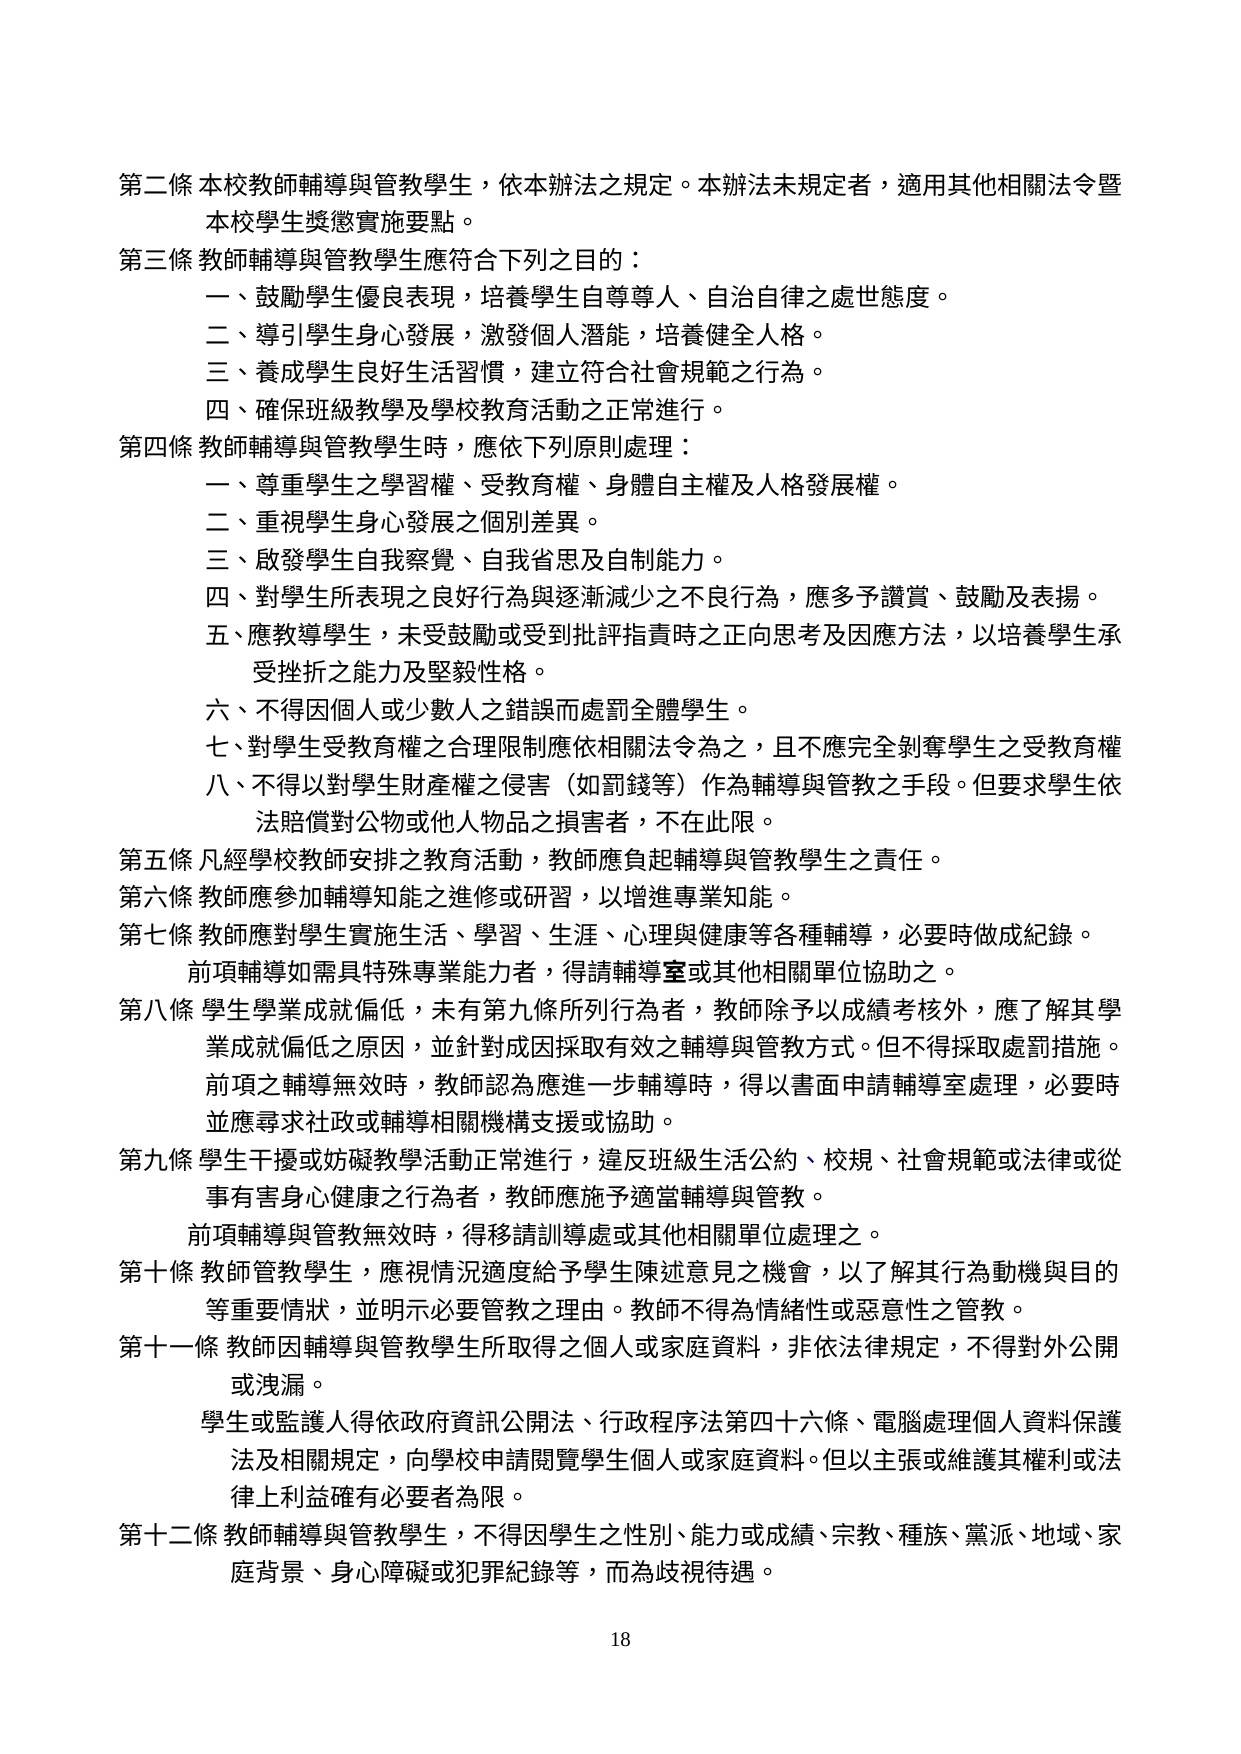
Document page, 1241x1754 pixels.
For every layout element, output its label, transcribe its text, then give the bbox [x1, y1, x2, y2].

text 第四條 教師輔導與管教學生時，應依下列原則處理： [118, 427, 1122, 464]
text 八、不得以對學生財產權之侵害（如罰錢等）作為輔導與管教之手段。但要求學生依法賠償對公物或他人物品之損害者，不在此限。 [206, 764, 1122, 839]
text 第九條 學生干擾或妨礙教學活動正常進行，違反班級生活公約、校規、社會規範或法律或從事有害身心健康之行為者，教師應施予適當輔導與管教。 [118, 1139, 1122, 1214]
text 前項輔導如需具特殊專業能力者，得請輔導室或其他相關單位協助之。 [168, 952, 1122, 989]
text 四、對學生所表現之良好行為與逐漸減少之不良行為，應多予讚賞、鼓勵及表揚。 [118, 577, 1122, 614]
text 第十一條 教師因輔導與管教學生所取得之個人或家庭資料，非依法律規定，不得對外公開或洩漏。 [118, 1327, 1122, 1402]
text 三、啟發學生自我察覺、自我省思及自制能力。 [118, 539, 1122, 577]
text 第三條 教師輔導與管教學生應符合下列之目的： [118, 239, 1122, 277]
text 一、尊重學生之學習權、受教育權、身體自主權及人格發展權。 [118, 464, 1122, 502]
text 一、鼓勵學生優良表現，培養學生自尊尊人、自治自律之處世態度。 [118, 277, 1122, 314]
text 二、導引學生身心發展，激發個人潛能，培養健全人格。 [118, 314, 1122, 352]
text 第六條 教師應參加輔導知能之進修或研習，以增進專業知能。 [118, 877, 1122, 914]
text 六、不得因個人或少數人之錯誤而處罰全體學生。 [118, 689, 1122, 727]
text 第八條 學生學業成就偏低，未有第九條所列行為者，教師除予以成績考核外，應了解其學業成就偏低之原因，並針對成因採取有效之輔導與管教方式。但不得採取處罰措施。 [118, 989, 1122, 1064]
text 第二條 本校教師輔導與管教學生，依本辦法之規定。本辦法未規定者，適用其他相關法令暨本校學生獎懲實施要點。 [118, 164, 1122, 239]
text 前項輔導與管教無效時，得移請訓導處或其他相關單位處理之。 [168, 1214, 1122, 1252]
text 前項之輔導無效時，教師認為應進一步輔導時，得以書面申請輔導室處理，必要時並應尋求社政或輔導相關機構支援或協助。 [206, 1064, 1122, 1139]
text 四、確保班級教學及學校教育活動之正常進行。 [118, 389, 1122, 427]
text 五、應教導學生，未受鼓勵或受到批評指責時之正向思考及因應方法，以培養學生承受挫折之能力及堅毅性格。 [205, 614, 1122, 689]
text 第十二條 教師輔導與管教學生，不得因學生之性別、能力或成績、宗教、種族、黨派、地域、家庭背景、身心障礙或犯罪紀錄等，而為歧視待遇。 [118, 1514, 1122, 1589]
text 第七條 教師應對學生實施生活、學習、生涯、心理與健康等各種輔導，必要時做成紀錄。 [118, 914, 1122, 952]
text 學生或監護人得依政府資訊公開法、行政程序法第四十六條、電腦處理個人資料保護法及相關規定，向學校申請閱覽學生個人或家庭資料。但以主張或維護其權利或法律上利益確有必要者為限。 [168, 1402, 1122, 1514]
text 第十條 教師管教學生，應視情況適度給予學生陳述意見之機會，以了解其行為動機與目的等重要情狀，並明示必要管教之理由。教師不得為情緒性或惡意性之管教。 [118, 1252, 1122, 1327]
text 七、對學生受教育權之合理限制應依相關法令為之，且不應完全剝奪學生之受教育權。 [118, 727, 1122, 764]
text 二、重視學生身心發展之個別差異。 [118, 502, 1122, 539]
text 三、養成學生良好生活習慣，建立符合社會規範之行為。 [118, 352, 1122, 389]
text 第五條 凡經學校教師安排之教育活動，教師應負起輔導與管教學生之責任。 [118, 839, 1122, 877]
